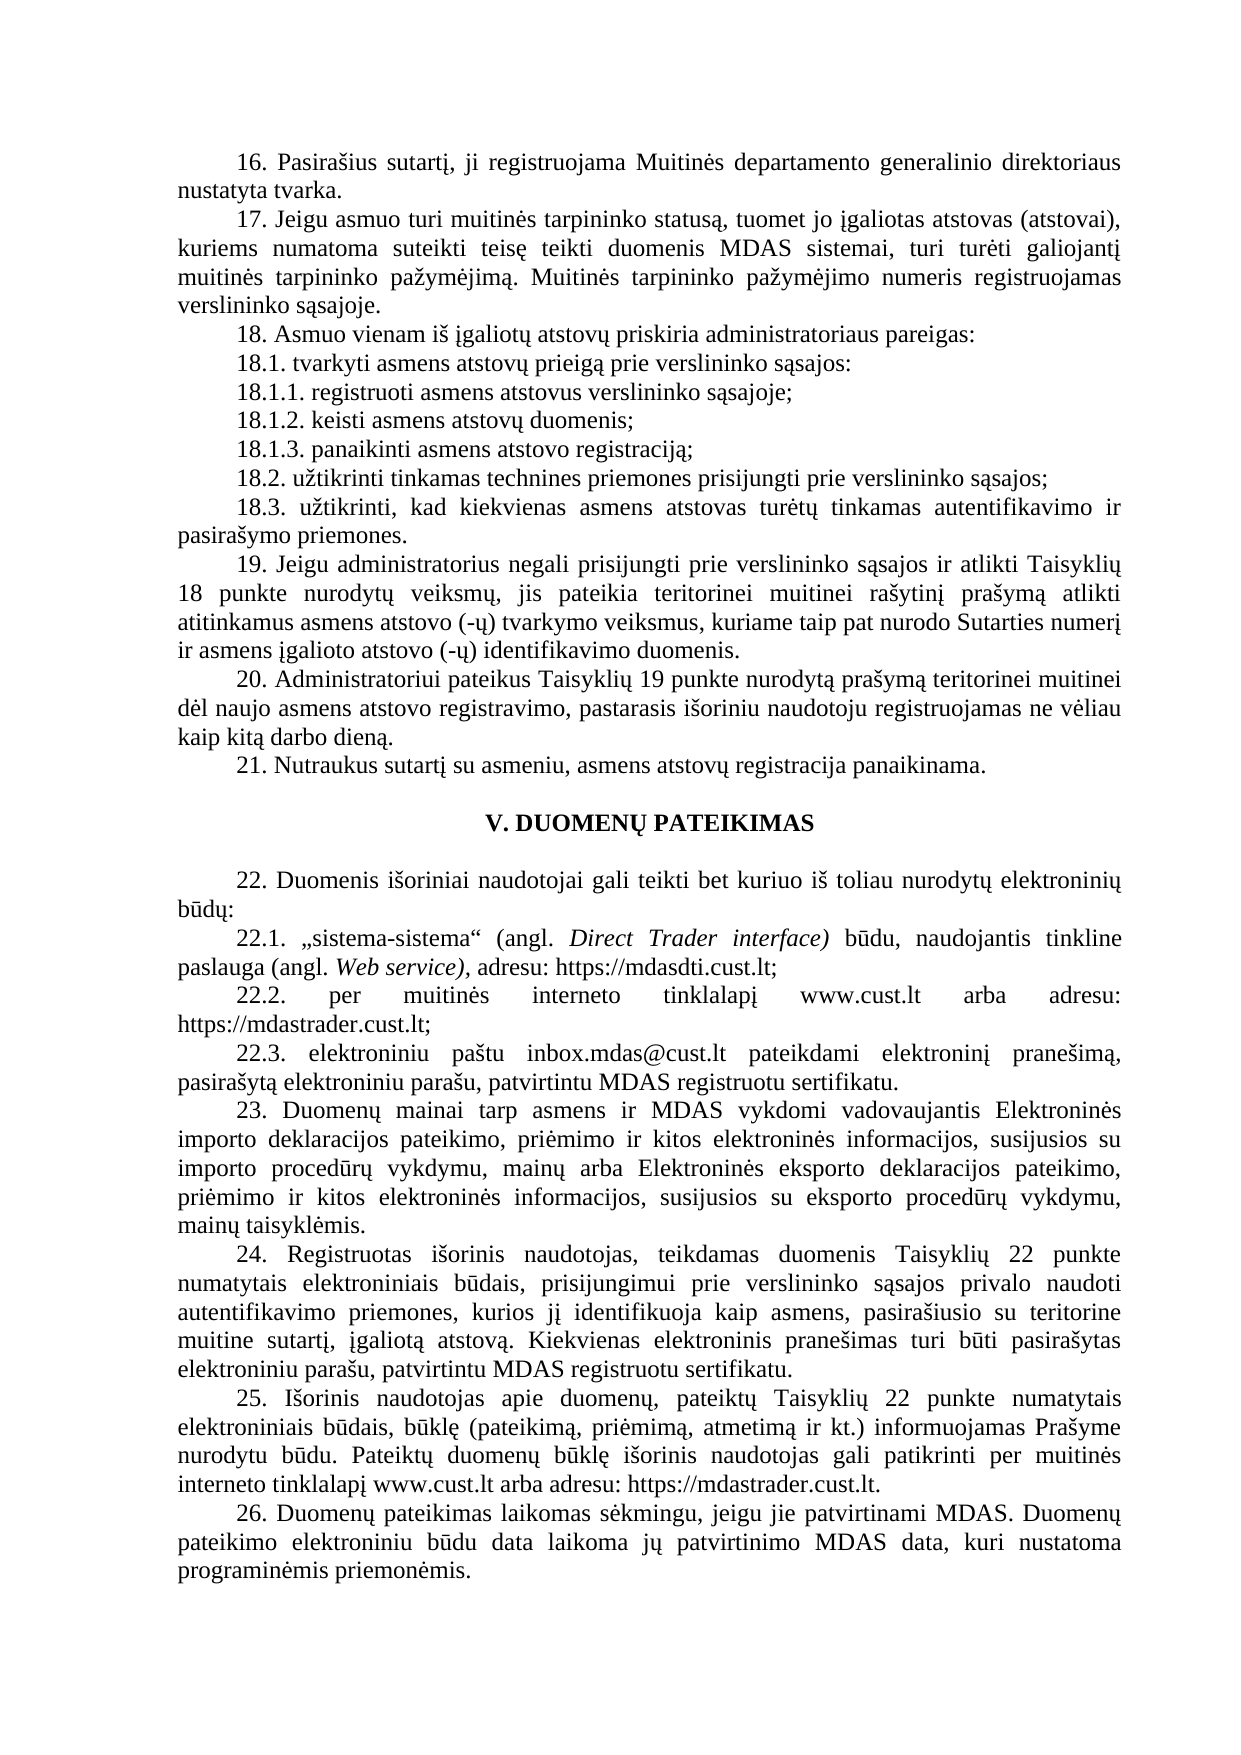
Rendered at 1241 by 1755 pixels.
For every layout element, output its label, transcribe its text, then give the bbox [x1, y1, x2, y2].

text 18.3. užtikrinti, kad kiekvienas asmens atstovas turėtų tinkamas autentifikavimo ir pasirašymo priemones. [177, 492, 1122, 549]
text 23. Duomenų mainai tarp asmens ir MDAS vykdomi vadovaujantis Elektroninės importo deklaracijos pateikimo, priėmimo ir kitos elektroninės informacijos, susijusios su importo procedūrų vykdymu, mainų arba Elektroninės eksporto deklaracijos pateikimo, priėmimo ir kitos elektroninės informacijos, susijusios su eksporto procedūrų vykdymu, mainų taisyklėmis. [177, 1096, 1122, 1239]
text 17. Jeigu asmuo turi muitinės tarpininko statusą, tuomet jo įgaliotas atstovas (atstovai), kuriems numatoma suteikti teisę teikti duomenis MDAS sistemai, turi turėti galiojantį muitinės tarpininko pažymėjimą. Muitinės tarpininko pažymėjimo numeris registruojamas verslininko sąsajoje. [177, 204, 1122, 319]
text 18.1.1. registruoti asmens atstovus verslininko sąsajoje; [177, 377, 1122, 406]
text 18.2. užtikrinti tinkamas technines priemones prisijungti prie verslininko sąsajos; [177, 463, 1122, 492]
text 25. Išorinis naudotojas apie duomenų, pateiktų Taisyklių 22 punkte numatytais elektroniniais būdais, būklę (pateikimą, priėmimą, atmetimą ir kt.) informuojamas Prašyme nurodytu būdu. Pateiktų duomenų būklę išorinis naudotojas gali patikrinti per muitinės interneto tinklalapį www.cust.lt arba adresu: https://mdastrader.cust.lt. [177, 1383, 1122, 1498]
text 26. Duomenų pateikimas laikomas sėkmingu, jeigu jie patvirtinami MDAS. Duomenų pateikimo elektroniniu būdu data laikoma jų patvirtinimo MDAS data, kuri nustatoma programinėmis priemonėmis. [177, 1498, 1122, 1584]
text 18. Asmuo vienam iš įgaliotų atstovų priskiria administratoriaus pareigas: [177, 319, 1122, 348]
text 20. Administratoriui pateikus Taisyklių 19 punkte nurodytą prašymą teritorinei muitinei dėl naujo asmens atstovo registravimo, pastarasis išoriniu naudotoju registruojamas ne vėliau kaip kitą darbo dieną. [177, 664, 1122, 751]
text 22.3. elektroniniu paštu inbox.mdas@cust.lt pateikdami elektroninį pranešimą, pasirašytą elektroniniu parašu, patvirtintu MDAS registruotu sertifikatu. [177, 1038, 1122, 1096]
text 19. Jeigu administratorius negali prisijungti prie verslininko sąsajos ir atlikti Taisyklių 18 punkte nurodytų veiksmų, jis pateikia teritorinei muitinei rašytinį prašymą atlikti atitinkamus asmens atstovo (-ų) tvarkymo veiksmus, kuriame taip pat nurodo Sutarties numerį ir asmens įgalioto atstovo (-ų) identifikavimo duomenis. [177, 549, 1122, 664]
text 22. Duomenis išoriniai naudotojai gali teikti bet kuriuo iš toliau nurodytų elektroninių būdų: [177, 866, 1122, 923]
text 22.2. per muitinės interneto tinklalapį www.cust.lt arba adresu: https://mdastrader.cust.lt; [177, 981, 1122, 1038]
text 22.1. „sistema-sistema“ (angl. Direct Trader interface) būdu, naudojantis tinkline paslauga (angl. Web service), adresu: https://mdasdti.cust.lt; [177, 923, 1122, 981]
text V. DUOMENŲ PATEIKIMAS [177, 808, 1122, 837]
text 16. Pasirašius sutartį, ji registruojama Muitinės departamento generalinio direktoriaus nustatyta tvarka. [177, 147, 1122, 204]
text 18.1. tvarkyti asmens atstovų prieigą prie verslininko sąsajos: [177, 348, 1122, 377]
text 24. Registruotas išorinis naudotojas, teikdamas duomenis Taisyklių 22 punkte numatytais elektroniniais būdais, prisijungimui prie verslininko sąsajos privalo naudoti autentifikavimo priemones, kurios jį identifikuoja kaip asmens, pasirašiusio su teritorine muitine sutartį, įgaliotą atstovą. Kiekvienas elektroninis pranešimas turi būti pasirašytas elektroniniu parašu, patvirtintu MDAS registruotu sertifikatu. [177, 1239, 1122, 1383]
text 18.1.2. keisti asmens atstovų duomenis; [177, 406, 1122, 434]
text 21. Nutraukus sutartį su asmeniu, asmens atstovų registracija panaikinama. [177, 751, 1122, 779]
text 18.1.3. panaikinti asmens atstovo registraciją; [177, 434, 1122, 463]
